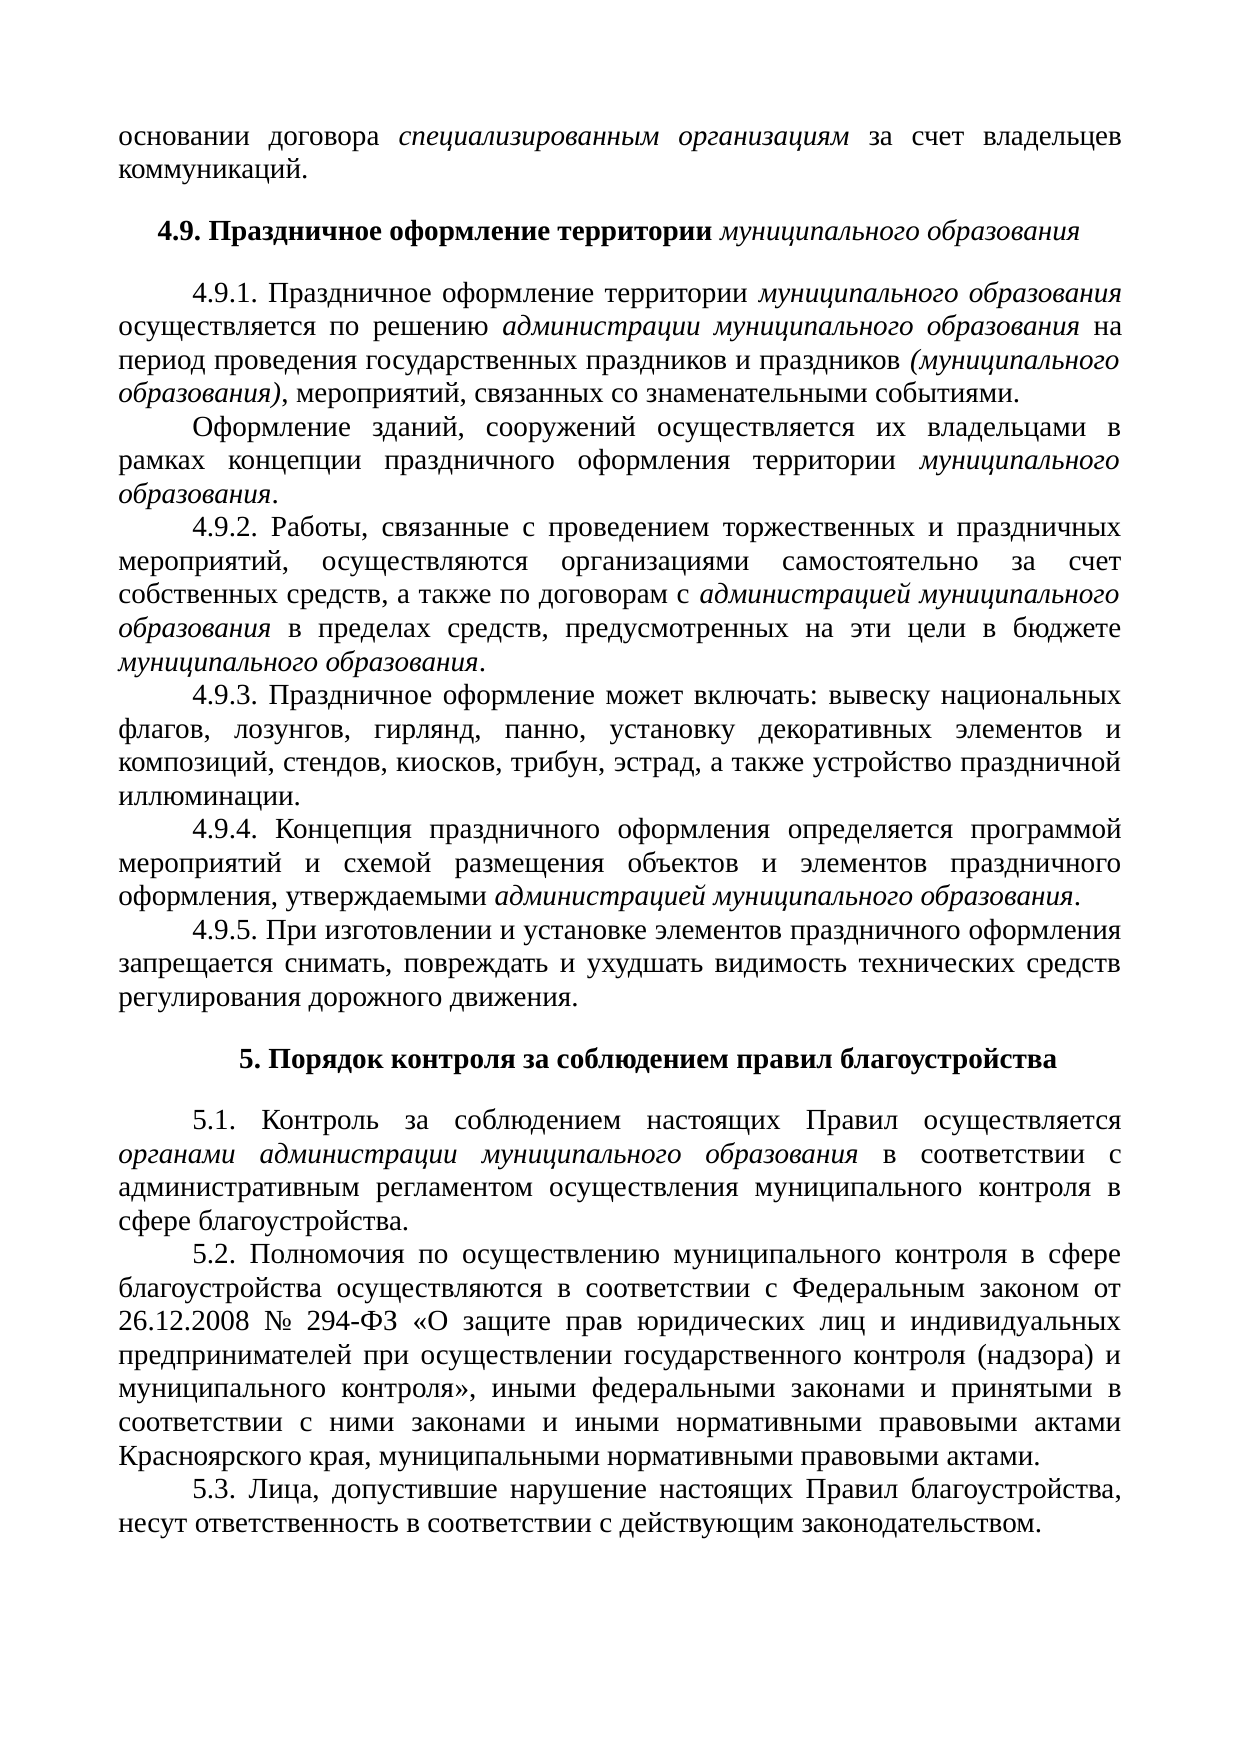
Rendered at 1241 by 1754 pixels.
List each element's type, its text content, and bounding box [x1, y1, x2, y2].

text 4.9.3. Праздничное оформление может включать: вывеску национальных флагов, лозунгов, гирлянд, панно, установку декоративных элементов и композиций, стендов, киосков, трибун, эстрад, а также устройство праздничной иллюминации. [118, 677, 1122, 811]
text 4.9. Праздничное оформление территории муниципального образования [118, 213, 1122, 247]
text 4.9.1. Праздничное оформление территории муниципального образования осуществляется по решению администрации муниципального образования на период проведения государственных праздников и праздников (муниципального образования), мероприятий, связанных со знаменательными событиями. [118, 275, 1122, 409]
text 5.3. Лица, допустившие нарушение настоящих Правил благоустройства, несут ответственность в соответствии с действующим законодательством. [118, 1471, 1122, 1538]
text 4.9.2. Работы, связанные с проведением торжественных и праздничных мероприятий, осуществляются организациями самостоятельно за счет собственных средств, а также по договорам с администрацией муниципального образования в пределах средств, предусмотренных на эти цели в бюджете муниципального образования. [118, 509, 1122, 677]
text 4.9.5. При изготовлении и установке элементов праздничного оформления запрещается снимать, повреждать и ухудшать видимость технических средств регулирования дорожного движения. [118, 912, 1122, 1013]
text 5. Порядок контроля за соблюдением правил благоустройства [118, 1041, 1122, 1074]
text 5.1. Контроль за соблюдением настоящих Правил осуществляется органами администрации муниципального образования в соответствии с административным регламентом осуществления муниципального контроля в сфере благоустройства. [118, 1102, 1122, 1236]
text Оформление зданий, сооружений осуществляется их владельцами в рамках концепции праздничного оформления территории муниципального образования. [118, 409, 1122, 509]
text основании договора специализированным организациям за счет владельцев коммуникаций. [118, 118, 1122, 185]
text 5.2. Полномочия по осуществлению муниципального контроля в сфере благоустройства осуществляются в соответствии с Федеральным законом от 26.12.2008 № 294-ФЗ «О защите прав юридических лиц и индивидуальных предпринимателей при осуществлении государственного контроля (надзора) и муниципального контроля», иными федеральными законами и принятыми в соответствии с ними законами и иными нормативными правовыми актами Красноярского края, муниципальными нормативными правовыми актами. [118, 1236, 1122, 1471]
text 4.9.4. Концепция праздничного оформления определяется программой мероприятий и схемой размещения объектов и элементов праздничного оформления, утверждаемыми администрацией муниципального образования. [118, 811, 1122, 912]
